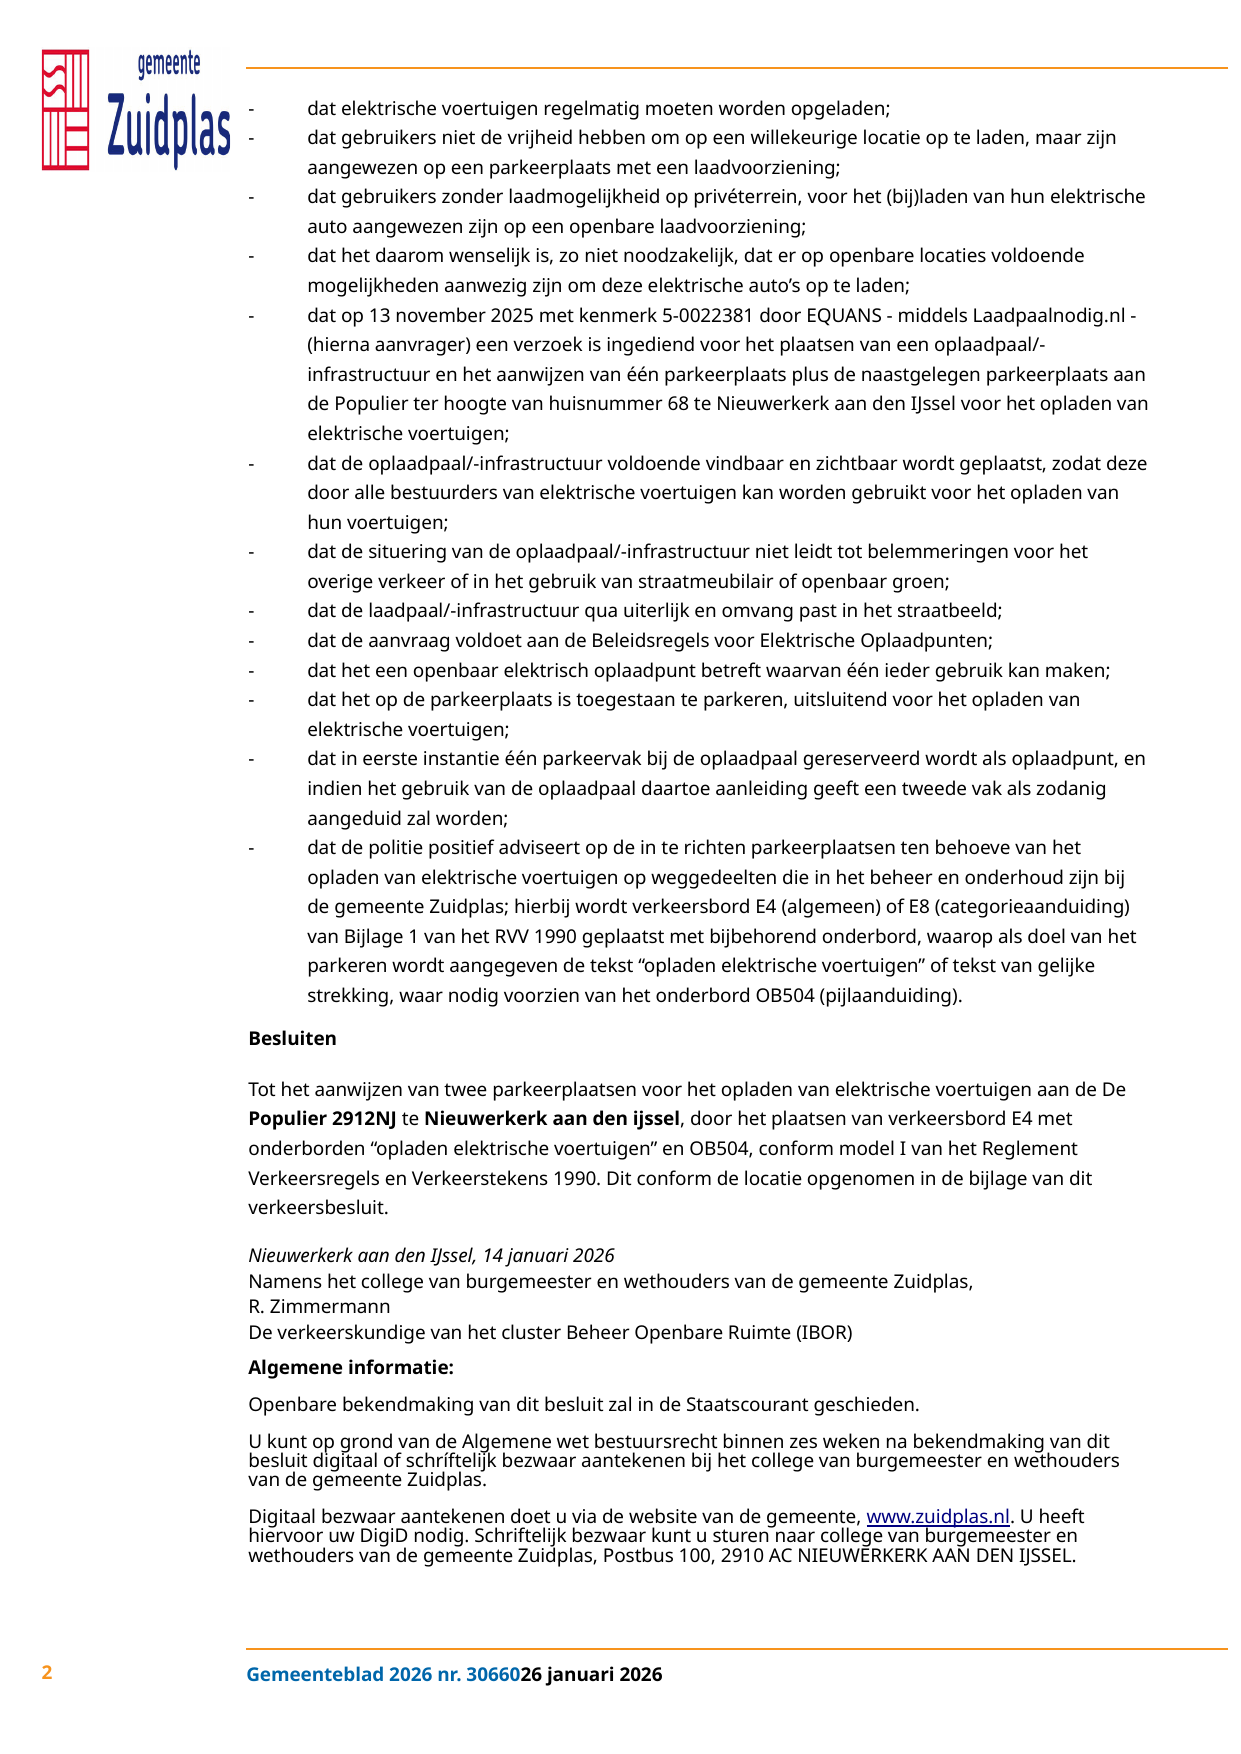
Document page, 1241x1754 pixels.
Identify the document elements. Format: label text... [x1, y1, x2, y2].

list dat gebruikers zonder laadmogelijkheid op privéterrein, voor het (bij)laden van hun elektrische auto aangewezen zijn op een openbare laadvoorziening; [248, 183, 1152, 239]
text Nieuwerkerk aan den IJssel, 14 januari 2026 [248, 1242, 1152, 1268]
text Algemene informatie: [248, 1359, 1152, 1378]
list dat de politie positief adviseert op de in te richten parkeerplaatsen ten behoeve van het opladen van elektrische voertuigen op weggedeelten die in het beheer en onderhoud zijn bij de gemeente Zuidplas; hierbij wordt verkeersbord E4 (algemeen) of E8 (categorieaanduiding) van Bijlage 1 van het RVV 1990 geplaatst met bijbehorend onderbord, waarop als doel van het parkeren wordt aangegeven de tekst “opladen elektrische voertuigen” of tekst van gelijke strekking, waar nodig voorzien van het onderbord OB504 (pijlaanduiding). [248, 834, 1152, 1008]
text U kunt op grond van de Algemene wet bestuursrecht binnen zes weken na bekendmaking van dit besluit digitaal of schríftelijk bezwaar aantekenen bij het college van burgemeester en wethouders van de gemeente Zuidplas. [248, 1433, 1152, 1490]
text Tot het aanwijzen van twee parkeerplaatsen voor het opladen van elektrische voertuigen aan de De Populier 2912NJ te Nieuwerkerk aan den ijssel, door het plaatsen van verkeersbord E4 met onderborden “opladen elektrische voertuigen” en OB504, conform model I van het Reglement Verkeersregels en Verkeerstekens 1990. Dit conform de locatie opgenomen in de bijlage van dit verkeersbesluit. [248, 1076, 1152, 1220]
list dat gebruikers niet de vrijheid hebben om op een willekeurige locatie op te laden, maar zijn aangewezen op een parkeerplaats met een laadvoorziening; [248, 124, 1152, 180]
text Besluiten [248, 1026, 1152, 1051]
list dat het een openbaar elektrisch oplaadpunt betreft waarvan één ieder gebruik kan maken; [248, 657, 1152, 683]
list dat elektrische voertuigen regelmatig moeten worden opgeladen; [248, 95, 1152, 121]
list dat de aanvraag voldoet aan de Beleidsregels voor Elektrische Oplaadpunten; [248, 627, 1152, 653]
text Digitaal bezwaar aantekenen doet u via de website van de gemeente, www.zuidplas.nl. U heeft hiervoor uw DigiD nodig. Schriftelijk bezwaar kunt u sturen naar college van burgemeester en wethouders van de gemeente Zuidplas, Postbus 100, 2910 AC NIEUWERKERK AAN DEN IJSSEL. [248, 1508, 1152, 1566]
list dat op 13 november 2025 met kenmerk 5-0022381 door EQUANS - middels Laadpaalnodig.nl - (hierna aanvrager) een verzoek is ingediend voor het plaatsen van een oplaadpaal/-infrastructuur en het aanwijzen van één parkeerplaats plus de naastgelegen parkeerplaats aan de Populier ter hoogte van huisnummer 68 te Nieuwerkerk aan den IJssel voor het opladen van elektrische voertuigen; [248, 302, 1152, 446]
list dat de oplaadpaal/-infrastructuur voldoende vindbaar en zichtbaar wordt geplaatst, zodat deze door alle bestuurders van elektrische voertuigen kan worden gebruikt voor het opladen van hun voertuigen; [248, 450, 1152, 535]
picture [41, 47, 231, 172]
list dat het daarom wenselijk is, zo niet noodzakelijk, dat er op openbare locaties voldoende mogelijkheden aanwezig zijn om deze elektrische auto’s op te laden; [248, 243, 1152, 298]
text Openbare bekendmaking van dit besluit zal in de Staatscourant geschieden. [248, 1396, 1152, 1415]
text Namens het college van burgemeester en wethouders van de gemeente Zuidplas, [248, 1268, 1152, 1293]
list dat in eerste instantie één parkeervak bij de oplaadpaal gereserveerd wordt als oplaadpunt, en indien het gebruik van de oplaadpaal daartoe aanleiding geeft een tweede vak als zodanig aangeduid zal worden; [248, 746, 1152, 831]
list dat de situering van de oplaadpaal/-infrastructuur niet leidt tot belemmeringen voor het overige verkeer of in het gebruik van straatmeubilair of openbaar groen; [248, 538, 1152, 594]
list dat de laadpaal/-infrastructuur qua uiterlijk en omvang past in het straatbeeld; [248, 598, 1152, 623]
text R. Zimmermann [248, 1293, 1152, 1319]
text De verkeerskundige van het cluster Beheer Openbare Ruimte (IBOR) [248, 1319, 1152, 1345]
list dat het op de parkeerplaats is toegestaan te parkeren, uitsluitend voor het opladen van elektrische voertuigen; [248, 686, 1152, 742]
